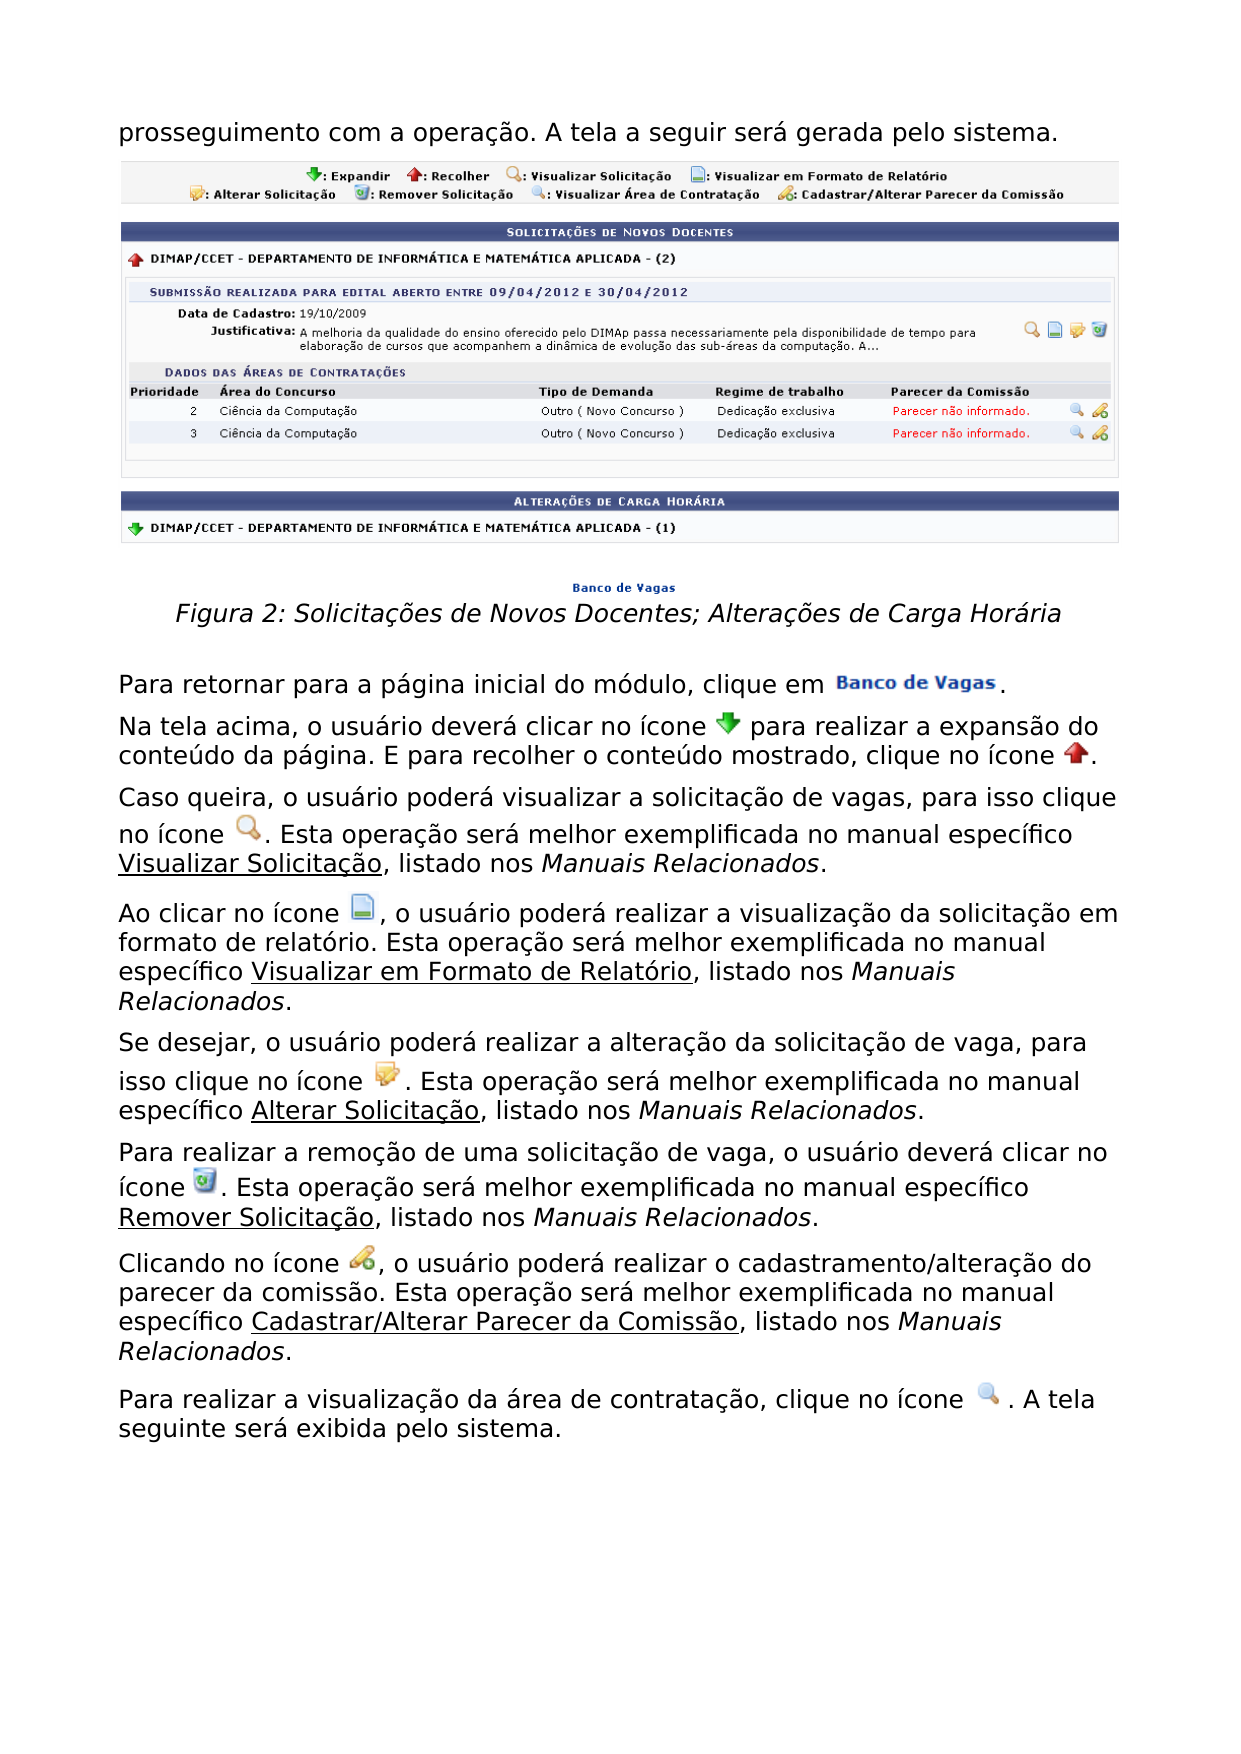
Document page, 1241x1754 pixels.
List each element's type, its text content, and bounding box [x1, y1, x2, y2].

text Ao clicar no ícone , o usuário poderá realizar a visualização da solicitação em formato de relatório. Esta operação será melhor exemplificada no manual específico Visualizar em Formato de Relatório, listado nos Manuais Relacionados. [118, 891, 1122, 1016]
text Figura 2: Solicitações de Novos Docentes; Alterações de Carga Horária [118, 600, 1122, 628]
picture [193, 1167, 220, 1197]
text Se desejar, o usuário poderá realizar a alteração da solicitação de vaga, para isso clique no ícone . Esta operação será melhor exemplificada no manual específico Alterar Solicitação, listado nos Manuais Relacionados. [118, 1028, 1122, 1125]
text prosseguimento com a operação. A tela a seguir será gerada pelo sistema. [118, 118, 1122, 147]
picture [118, 159, 1123, 600]
picture [347, 1244, 378, 1273]
picture [833, 673, 999, 694]
picture [715, 711, 742, 736]
picture [1063, 741, 1090, 765]
text Para retornar para a página inicial do módulo, clique em . [118, 670, 1122, 699]
text Clicando no ícone , o usuário poderá realizar o cadastramento/alteração do parecer da comissão. Esta operação será melhor exemplificada no manual específico Cadastrar/Alterar Parecer da Comissão, listado nos Manuais Relacionados. [118, 1244, 1122, 1366]
picture [347, 891, 379, 923]
text Caso queira, o usuário poderá visualizar a solicitação de vagas, para isso clique no ícone . Esta operação será melhor exemplificada no manual específico Visualizar Solicitação, listado nos Manuais Relacionados. [118, 783, 1122, 879]
text Para realizar a remoção de uma solicitação de vaga, o usuário deverá clicar no ícone . Esta operação será melhor exemplificada no manual específico Remover Solicitação, listado nos Manuais Relacionados. [118, 1138, 1122, 1232]
picture [972, 1378, 1007, 1409]
text Na tela acima, o usuário deverá clicar no ícone para realizar a expansão do conteúdo da página. E para recolher o conteúdo mostrado, clique no ícone . [118, 712, 1122, 771]
text Para realizar a visualização da área de contratação, clique no ícone . A tela seguinte será exibida pelo sistema. [118, 1378, 1122, 1443]
picture [232, 812, 264, 844]
picture [371, 1057, 405, 1091]
